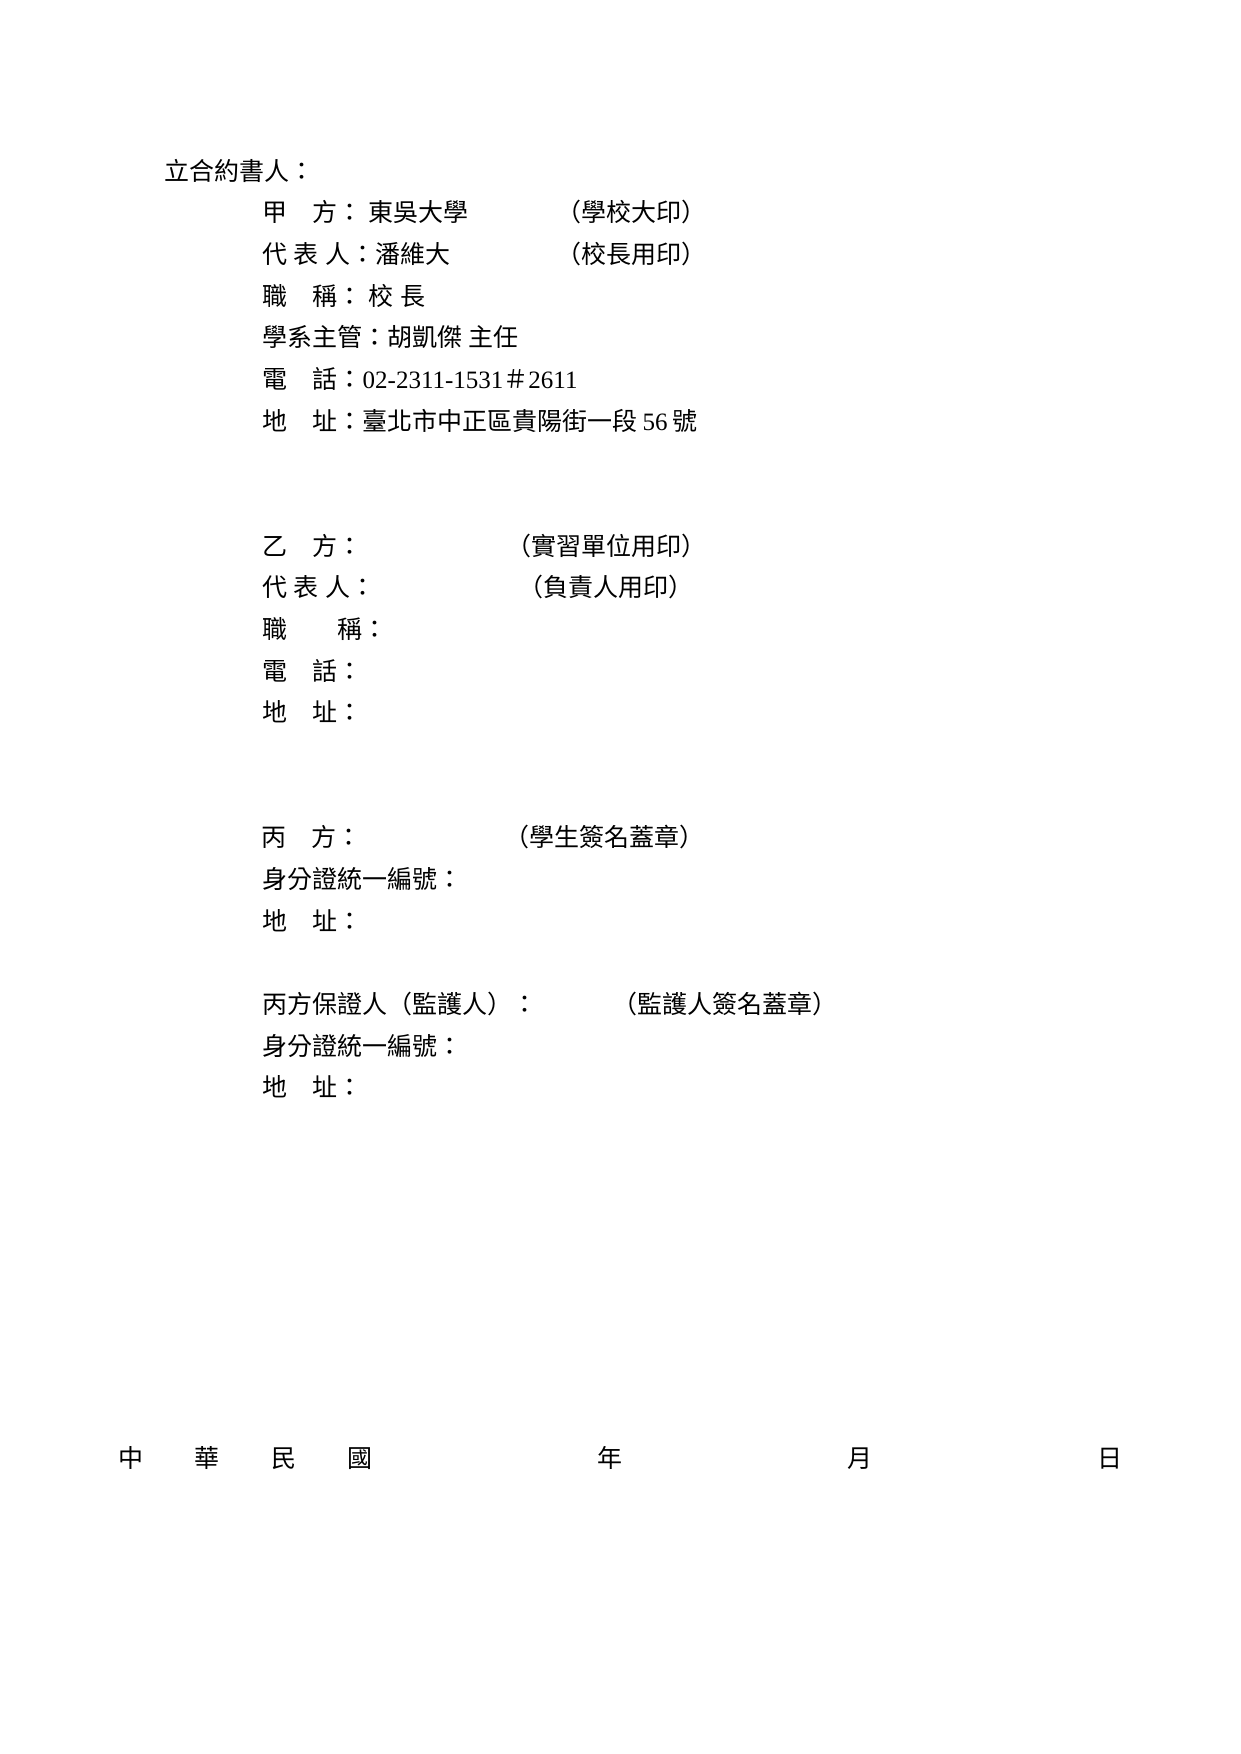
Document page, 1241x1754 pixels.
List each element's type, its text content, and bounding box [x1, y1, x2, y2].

text 職 稱： [118, 605, 1122, 647]
text 地 址： [118, 1063, 1122, 1105]
text 立合約書人： [118, 147, 1122, 188]
text 代 表 人： （負責人用印） [118, 563, 1122, 605]
text 地 址： [118, 897, 1122, 938]
text 地 址： [118, 688, 1122, 730]
text 丙 方： （學生簽名蓋章） 身分證統一編號： [261, 813, 1122, 897]
text 電 話：02-2311-1531＃2611 [118, 355, 1122, 397]
text 代 表 人：潘維大 （校長用印） [118, 230, 1122, 272]
text 身分證統一編號： [118, 1022, 1122, 1063]
text 中華民國 年 月 日 [118, 1438, 1122, 1475]
text 甲 方： 東吳大學 （學校大印） [118, 188, 1122, 230]
text 地 址：臺北市中正區貴陽街一段56號 [118, 397, 1122, 438]
text 乙 方： （實習單位用印） [118, 522, 1122, 563]
text 學系主管：胡凱傑 主任 [118, 313, 1122, 355]
text 電 話： [118, 647, 1122, 688]
text 丙方保證人（監護人）： （監護人簽名蓋章） [118, 980, 1122, 1022]
text 職 稱： 校 長 [118, 272, 1122, 313]
